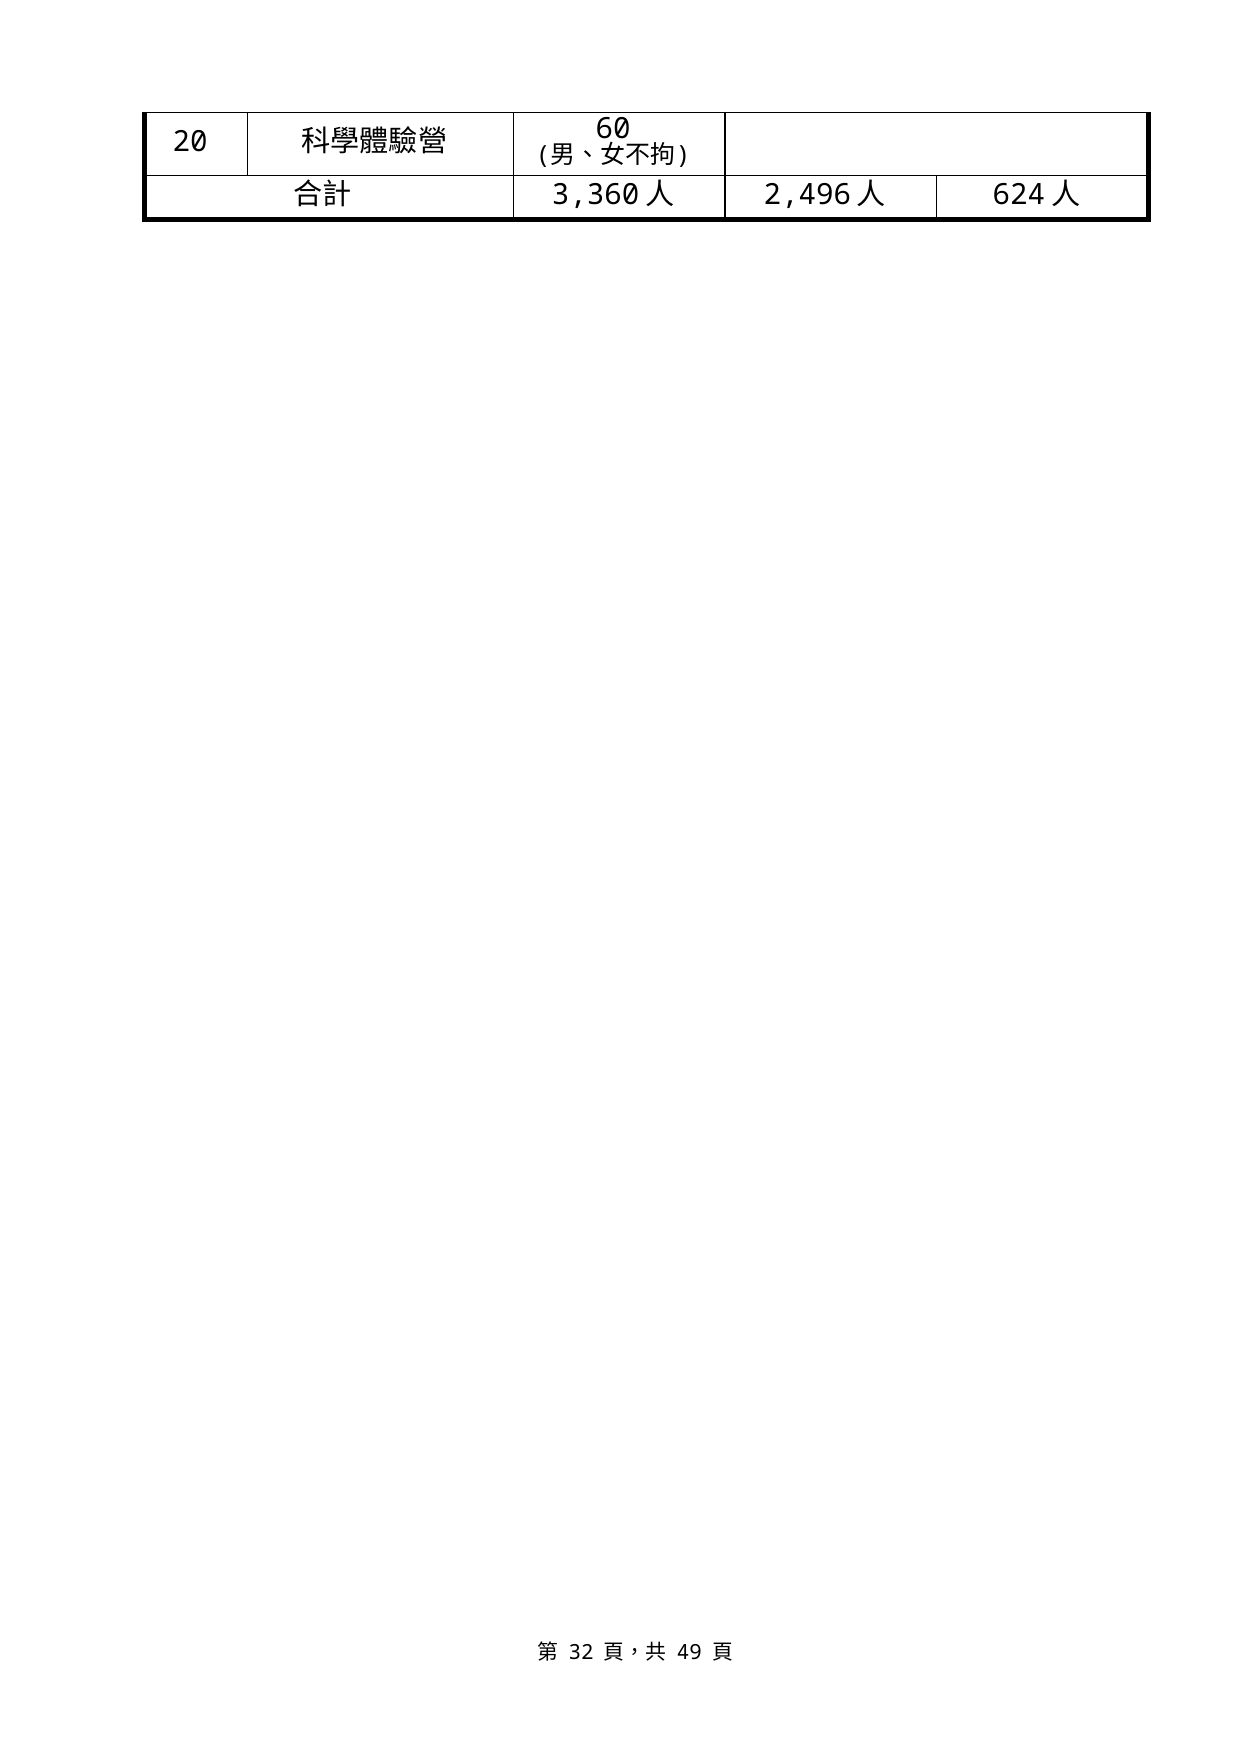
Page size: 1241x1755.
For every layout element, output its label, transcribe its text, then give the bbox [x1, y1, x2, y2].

table_cell 合計 [147, 176, 513, 217]
table_cell [726, 113, 1146, 174]
table_cell 3,360人 [514, 176, 724, 217]
table_cell 60 (男、女不拘) [514, 113, 724, 174]
table_cell 2,496人 [726, 176, 936, 217]
table_cell 624人 [937, 176, 1146, 217]
table_cell 20 [147, 113, 247, 174]
table_cell 科學體驗營 [248, 113, 513, 174]
